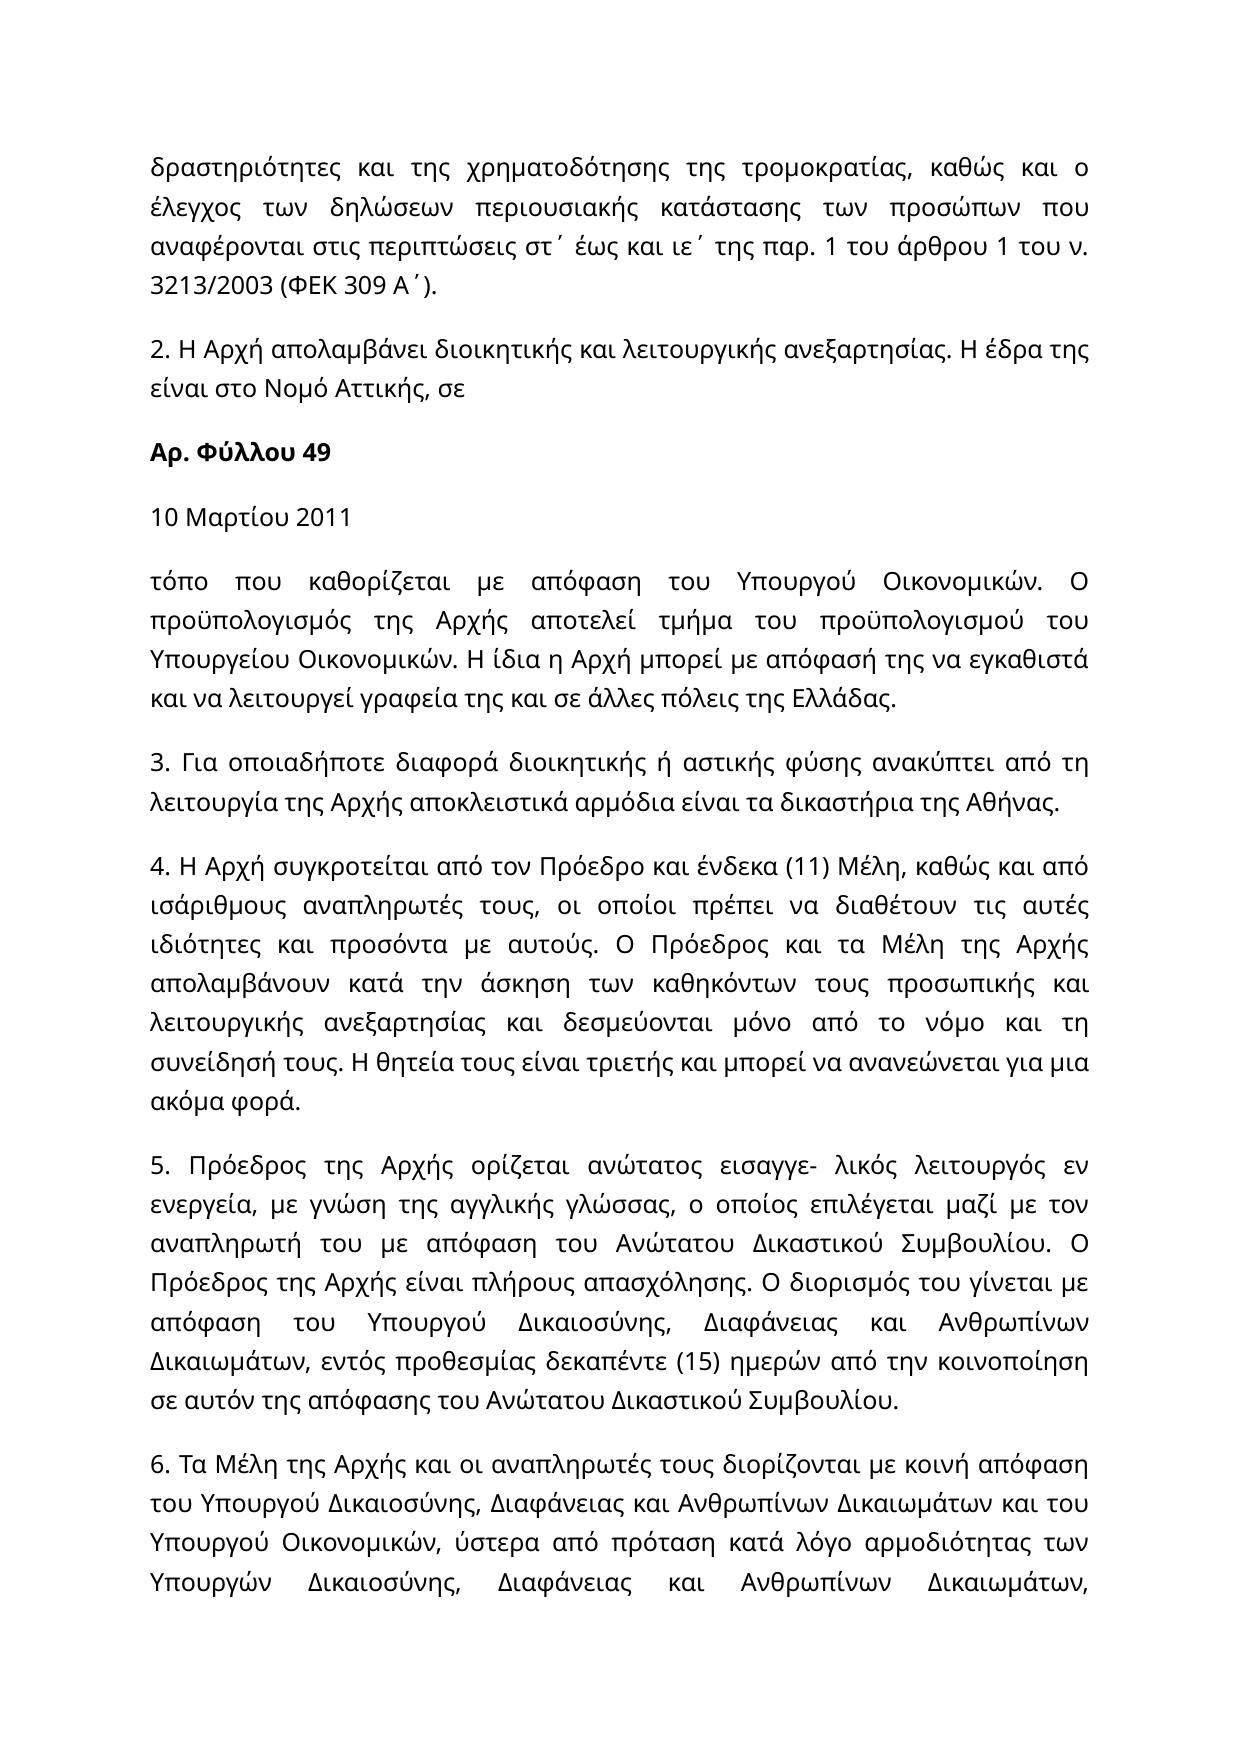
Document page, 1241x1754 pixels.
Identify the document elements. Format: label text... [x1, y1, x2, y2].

text 5. Πρόεδρος της Αρχής ορίζεται ανώτατος εισαγγε- λικός λειτουργός εν ενεργεία, με γνώση της αγγλικής γλώσσας, ο οποίος επιλέγεται μαζί με τον αναπληρωτή του με απόφαση του Ανώτατου Δικαστικού Συμβουλίου. Ο Πρόεδρος της Αρχής είναι πλήρους απασχόλησης. Ο διορισμός του γίνεται με απόφαση του Υπουργού Δικαιοσύνης, Διαφάνειας και Ανθρωπίνων Δικαιωμάτων, εντός προθεσμίας δεκαπέντε (15) ημερών από την κοινοποίηση σε αυτόν της απόφασης του Ανώτατου Δικαστικού Συμβουλίου. [150, 1147, 1090, 1417]
text 10 Μαρτίου 2011 [150, 499, 1090, 533]
text 4. Η Αρχή συγκροτείται από τον Πρόεδρο και ένδεκα (11) Μέλη, καθώς και από ισάριθμους αναπληρωτές τους, οι οποίοι πρέπει να διαθέτουν τις αυτές ιδιότητες και προσόντα με αυτούς. Ο Πρόεδρος και τα Μέλη της Αρχής απολαμβάνουν κατά την άσκηση των καθηκόντων τους προσωπικής και λειτουργικής ανεξαρτησίας και δεσμεύονται μόνο από το νόμο και τη συνείδησή τους. Η θητεία τους είναι τριετής και μπορεί να ανανεώνεται για μια ακόμα φορά. [150, 848, 1090, 1117]
text 3. Για οποιαδήποτε διαφορά διοικητικής ή αστικής φύσης ανακύπτει από τη λειτουργία της Αρχής αποκλειστικά αρμόδια είναι τα δικαστήρια της Αθήνας. [150, 745, 1090, 818]
text 2. Η Αρχή απολαμβάνει διοικητικής και λειτουργικής ανεξαρτησίας. Η έδρα της είναι στο Νομό Αττικής, σε [150, 332, 1090, 405]
text Αρ. Φύλλου 49 [150, 435, 1090, 469]
text τόπο που καθορίζεται με απόφαση του Υπουργού Οικονομικών. Ο προϋπολογισμός της Αρχής αποτελεί τμήμα του προϋπολογισμού του Υπουργείου Οικονομικών. Η ίδια η Αρχή μπορεί με απόφασή της να εγκαθιστά και να λειτουργεί γραφεία της και σε άλλες πόλεις της Ελλάδας. [150, 563, 1090, 715]
text 6. Τα Μέλη της Αρχής και οι αναπληρωτές τους διορίζονται με κοινή απόφαση του Υπουργού Δικαιοσύνης, Διαφάνειας και Ανθρωπίνων Δικαιωμάτων και του Υπουργού Οικονομικών, ύστερα από πρόταση κατά λόγο αρμοδιότητας των Υπουργών Δικαιοσύνης, Διαφάνειας και Ανθρωπίνων Δικαιωμάτων, [150, 1447, 1090, 1598]
text δραστηριότητες και της χρηματοδότησης της τρομοκρατίας, καθώς και ο έλεγχος των δηλώσεων περιουσιακής κατάστασης των προσώπων που αναφέρονται στις περιπτώσεις στ΄ έως και ιε΄ της παρ. 1 του άρθρου 1 του ν. 3213/2003 (ΦΕΚ 309 Α΄). [150, 150, 1090, 302]
